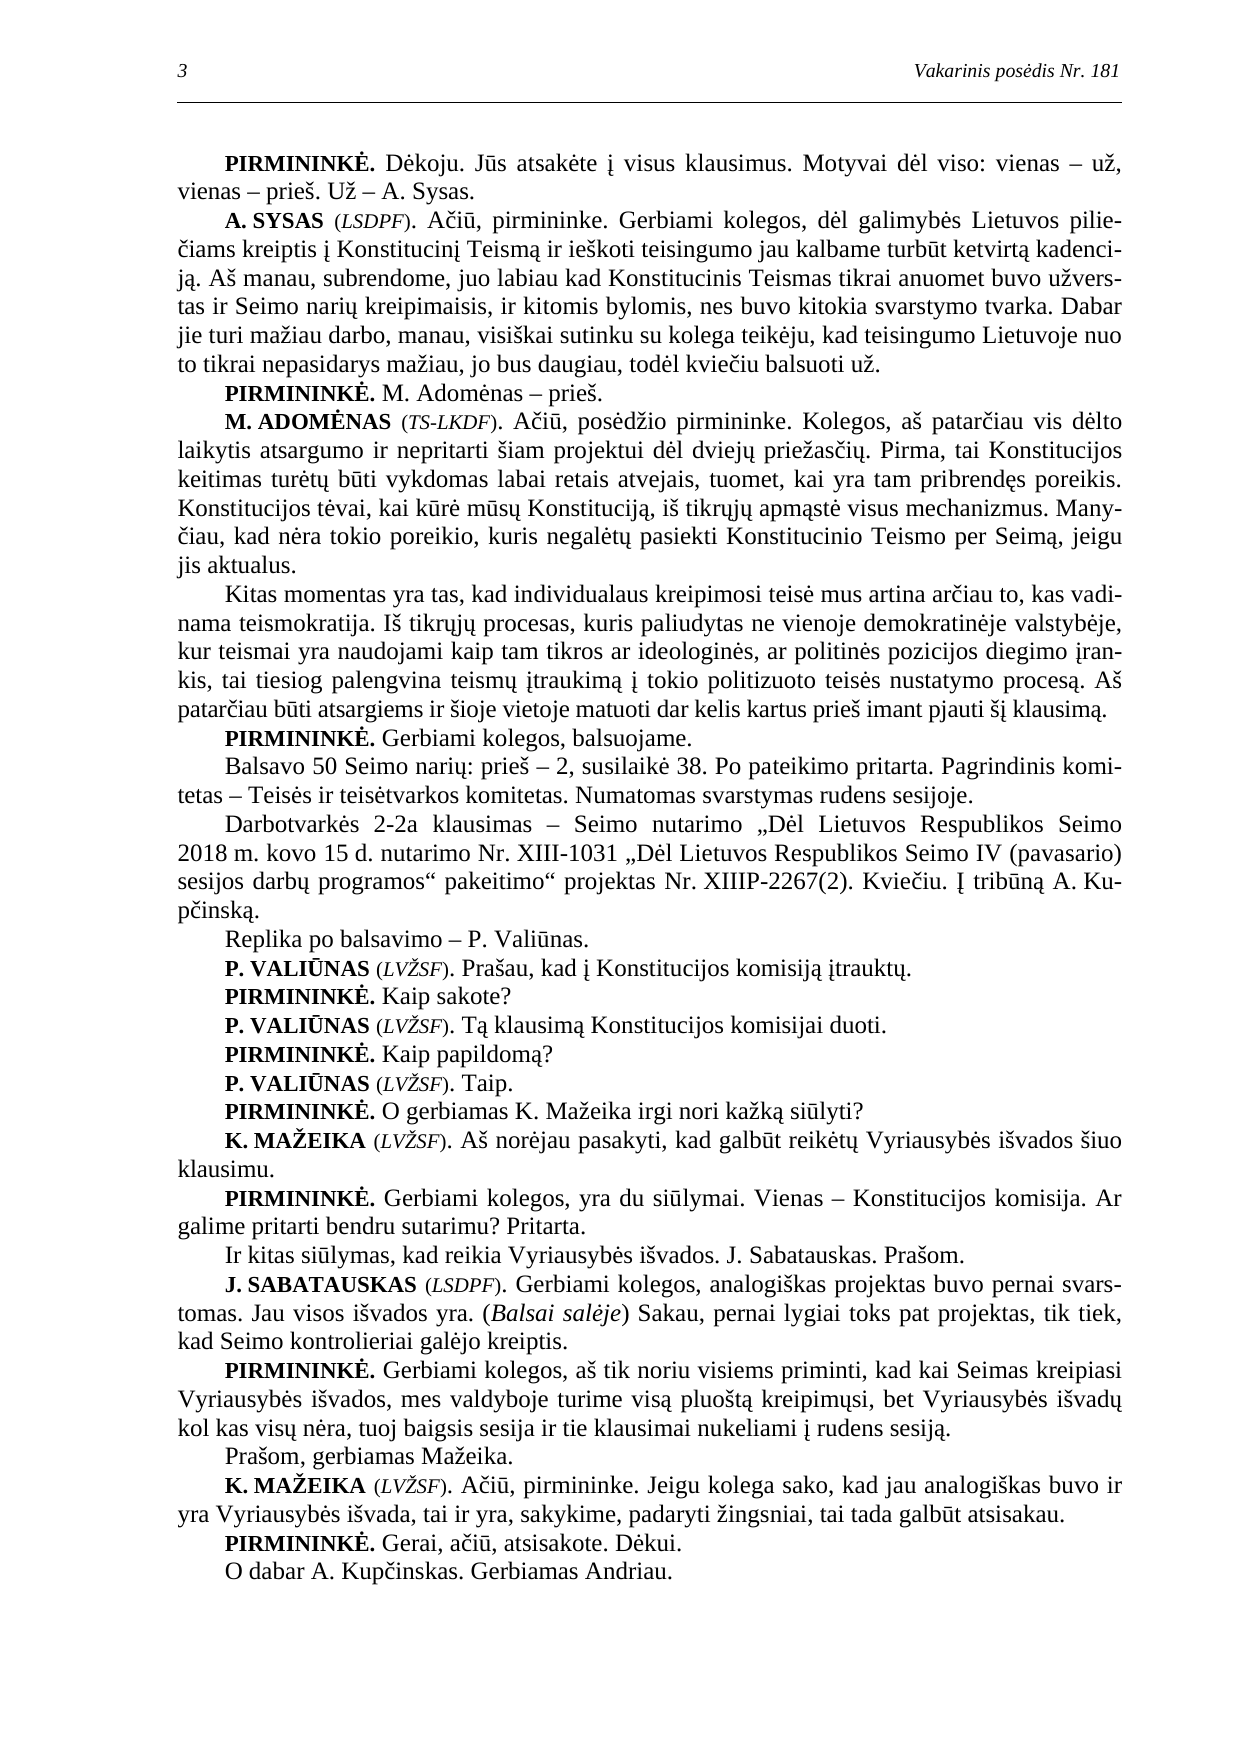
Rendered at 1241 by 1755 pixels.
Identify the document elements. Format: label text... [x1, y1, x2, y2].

text Bal­sa­vo 50 Sei­mo na­rių: prieš – 2, su­si­lai­kė 38. Po pa­tei­ki­mo pri­tar­ta. Pa­grin­di­nis ko­mi­te­tas – Tei­sės ir tei­sėt­var­kos ko­mi­te­tas. Nu­ma­to­mas svars­ty­mas ru­dens se­si­jo­je. [177, 751, 1122, 809]
text PIRMININKĖ. Ger­bia­mi ko­le­gos, yra du siū­ly­mai. Vie­nas – Kon­sti­tu­ci­jos ko­mi­si­ja. Ar ga­li­me pri­tar­ti ben­dru su­ta­ri­mu? Pri­tar­ta. [177, 1183, 1122, 1240]
text PIRMININKĖ. O ger­bia­mas K. Ma­žei­ka ir­gi no­ri kaž­ką siū­ly­ti? [177, 1096, 1122, 1125]
text J. SABATAUSKAS (LSDPF). Ger­bia­mi ko­le­gos, ana­lo­giš­kas pro­jek­tas bu­vo per­nai svars­to­mas. Jau vi­sos iš­va­dos yra. (Bal­sai sa­lė­je) Sa­kau, per­nai ly­giai toks pat pro­jek­tas, tik tiek, kad Sei­mo kon­tro­lie­riai ga­lė­jo kreip­tis. [177, 1269, 1122, 1355]
text P. VALIŪNAS (LVŽSF). Pra­šau, kad į Kon­sti­tu­ci­jos ko­mi­si­ją įtrauk­tų. [177, 953, 1122, 981]
text PIRMININKĖ. Ger­bia­mi ko­le­gos, aš tik no­riu vi­siems pri­min­ti, kad kai Sei­mas krei­pia­si Vy­riau­sy­bės iš­va­dos, mes val­dy­bo­je tu­ri­me vi­są pluoš­tą krei­pi­mų­si, bet Vy­riau­sy­bės iš­va­dų kol kas vi­sų nė­ra, tuoj baig­sis se­si­ja ir tie klau­si­mai nu­ke­lia­mi į ru­dens se­si­ją. [177, 1355, 1122, 1441]
text O da­bar A. Kup­čins­kas. Ger­bia­mas An­driau. [177, 1556, 1122, 1585]
text K. MAŽEIKA (LVŽSF). Aš no­rė­jau pa­sa­ky­ti, kad gal­būt rei­kė­tų Vy­riau­sy­bės iš­va­dos šiuo klau­si­mu. [177, 1125, 1122, 1183]
text PIRMININKĖ. Kaip pa­pil­do­mą? [177, 1039, 1122, 1068]
text Re­pli­ka po bal­sa­vi­mo – P. Va­liū­nas. [177, 924, 1122, 953]
text Dar­bo­tvarkės 2-2a klau­si­mas – Sei­mo nu­ta­ri­mo „Dėl Lie­tu­vos Res­pub­li­kos Sei­mo 2018 m. ko­vo 15 d. nu­ta­ri­mo Nr. XIII-1031 „Dėl Lie­tu­vos Res­pub­li­kos Sei­mo IV (pa­va­sa­rio) se­si­jos dar­bų pro­gra­mos“ pa­kei­ti­mo“ pro­jek­tas Nr. XIIIP-2267(2). Kvie­čiu. Į tri­bū­ną A. Ku­pčins­ką. [177, 809, 1122, 924]
text PIRMININKĖ. Ge­rai, ačiū, at­si­sa­ko­te. Dė­kui. [177, 1528, 1122, 1556]
text P. VALIŪNAS (LVŽSF). Tą klau­si­mą Kon­sti­tu­ci­jos ko­mi­si­jai duo­ti. [177, 1010, 1122, 1039]
text PIRMININKĖ. Kaip sa­ko­te? [177, 981, 1122, 1010]
text K. MAŽEIKA (LVŽSF). Ačiū, pir­mi­nin­ke. Jei­gu ko­le­ga sa­ko, kad jau ana­lo­giš­kas bu­vo ir yra Vy­riau­sy­bės iš­va­da, tai ir yra, sa­ky­ki­me, pa­da­ry­ti žings­niai, tai ta­da gal­būt at­si­sa­kau. [177, 1470, 1122, 1528]
text A. SYSAS (LSDPF). Ačiū, pir­mi­nin­ke. Ger­bia­mi ko­le­gos, dėl ga­li­my­bės Lie­tu­vos pi­lie­čiams kreip­tis į Kon­sti­tu­ci­nį Teis­mą ir ieš­ko­ti tei­sin­gu­mo jau kal­ba­me tur­būt ket­vir­tą ka­den­ci­ją. Aš ma­nau, su­bren­do­me, juo la­biau kad Kon­sti­tu­ci­nis Teis­mas tik­rai anuo­met bu­vo už­vers­tas ir Sei­mo na­rių krei­pi­mai­sis, ir ki­to­mis by­lo­mis, nes bu­vo ki­to­kia svars­ty­mo tvar­ka. Da­bar jie tu­ri ma­žiau dar­bo, ma­nau, vi­siš­kai su­tin­ku su ko­le­ga tei­kė­ju, kad tei­sin­gu­mo Lie­tu­vo­je nuo to tik­rai ne­pa­si­da­rys ma­žiau, jo bus dau­giau, to­dėl kvie­čiu bal­suo­ti už. [177, 205, 1122, 378]
text PIRMININKĖ. Ger­bia­mi ko­le­gos, bal­suo­ja­me. [177, 723, 1122, 751]
text PIRMININKĖ. Dė­ko­ju. Jūs at­sa­kė­te į vi­sus klau­si­mus. Mo­ty­vai dėl vi­so: vie­nas – už, vie­nas – prieš. Už – A. Sy­sas. [177, 148, 1122, 205]
text M. ADOMĖNAS (TS-LKDF). Ačiū, po­sė­džio pir­mi­nin­ke. Ko­le­gos, aš pa­tar­čiau vis dėl­to lai­ky­tis at­sar­gu­mo ir ne­pri­tar­ti šiam pro­jek­tui dėl dvie­jų prie­žas­čių. Pir­ma, tai Kon­sti­tu­ci­jos kei­ti­mas tu­rė­tų bū­ti vyk­do­mas la­bai re­tais at­ve­jais, tuo­met, kai yra tam pri­bren­dęs po­rei­kis. Kon­sti­tu­ci­jos tė­vai, kai kū­rė mū­sų Kon­sti­tu­ci­ją, iš tik­rų­jų ap­mąs­tė vi­sus me­cha­niz­mus. Ma­ny­čiau, kad nė­ra to­kio po­rei­kio, ku­ris ne­ga­lė­tų pa­siek­ti Kon­sti­tu­ci­nio Teis­mo per Sei­mą, jei­gu jis ak­tu­a­lus. [177, 406, 1122, 579]
text P. VALIŪNAS (LVŽSF). Taip. [177, 1068, 1122, 1096]
text PIRMININKĖ. M. Ado­mė­nas – prieš. [177, 378, 1122, 406]
text Ki­tas mo­men­tas yra tas, kad in­di­vi­du­a­laus krei­pi­mo­si tei­sė mus ar­ti­na ar­čiau to, kas va­di­na­ma teis­mok­ra­ti­ja. Iš tik­rų­jų pro­ce­sas, ku­ris pa­liu­dy­tas ne vie­no­je de­mo­kra­tinėje vals­ty­bė­je, kur teis­mai yra nau­do­ja­mi kaip tam tik­ros ar ide­o­lo­gi­nės, ar po­li­ti­nės po­zi­ci­jos die­gi­mo įran­kis, tai tie­siog pa­leng­vi­na teis­mų įtrau­ki­mą į to­kio po­li­ti­zuo­to tei­sės nu­sta­ty­mo pro­ce­są. Aš pa­tar­čiau bū­ti at­sar­giems ir šio­je vie­to­je ma­tuo­ti dar ke­lis kar­tus prieš imant pjau­ti šį klau­si­mą. [177, 579, 1122, 723]
text Ir ki­tas siū­ly­mas, kad rei­kia Vy­riau­sy­bės iš­va­dos. J. Sa­ba­taus­kas. Pra­šom. [177, 1240, 1122, 1269]
text Pra­šom, ger­bia­mas Ma­žei­ka. [177, 1441, 1122, 1470]
